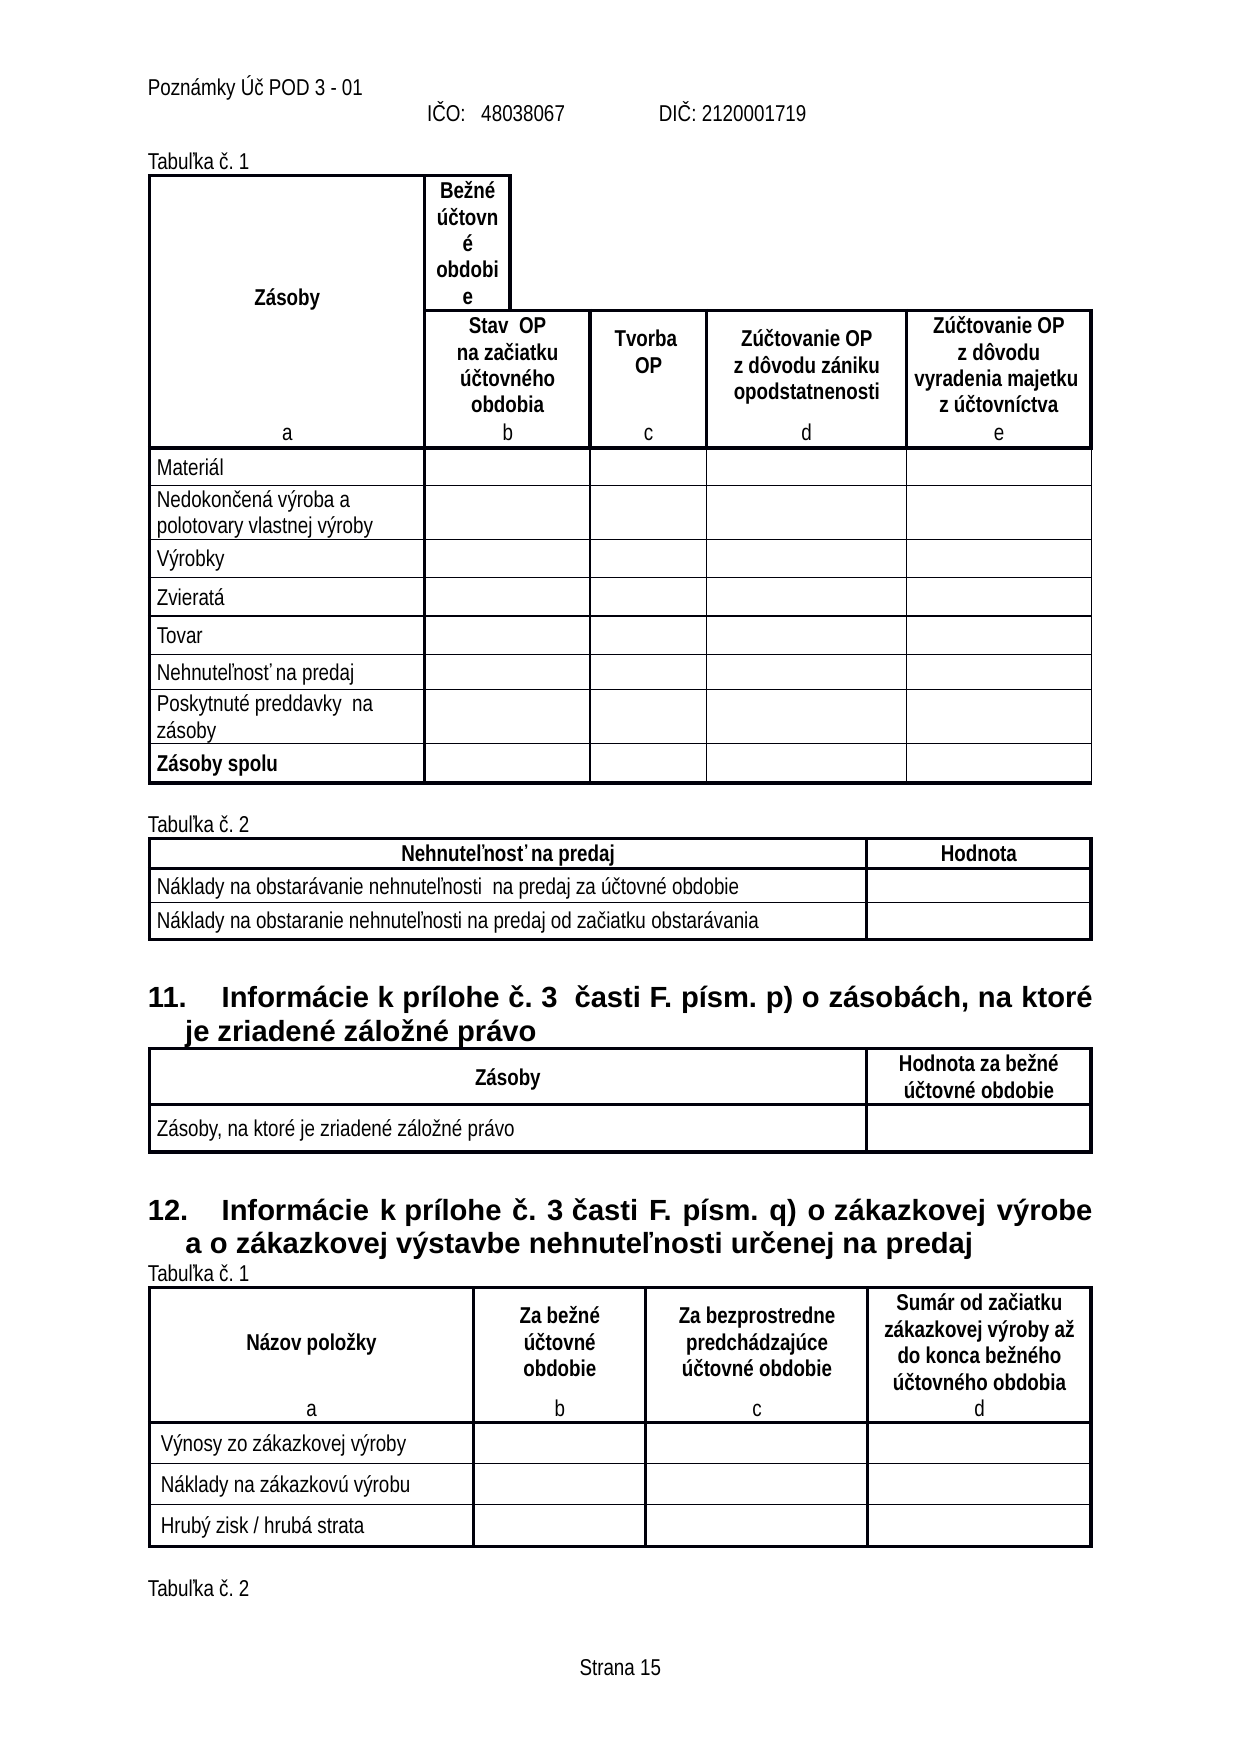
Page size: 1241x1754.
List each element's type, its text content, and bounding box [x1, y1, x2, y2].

table_cell Poskytnuté preddavky na zásoby [151, 690, 423, 743]
table_cell [707, 486, 906, 538]
table_cell [426, 690, 589, 743]
table_header Sumár od začiatku zákazkovej výroby až do konca bežného účtovného obdobia [869, 1289, 1089, 1395]
table_cell [907, 450, 1091, 485]
table_cell Zúčtovanie OP z dôvodu vyradenia majetku z účtovníctva [908, 312, 1089, 417]
table_cell Zásoby spolu [151, 744, 423, 781]
table_cell Nedokončená výroba a polotovary vlastnej výroby [151, 486, 423, 538]
table_cell c [592, 418, 705, 446]
table_cell [426, 540, 589, 577]
table_cell [591, 486, 706, 538]
table_cell [869, 1505, 1089, 1545]
table_cell [707, 578, 906, 615]
table_header Bežné účtovné obdobie [426, 177, 508, 309]
table_cell [591, 617, 706, 654]
table_header Za bežné účtovné obdobie [475, 1289, 644, 1395]
table_cell [591, 744, 706, 781]
table_cell [647, 1505, 866, 1545]
table_header Hodnota [868, 840, 1089, 867]
table_cell [869, 1464, 1089, 1504]
table_cell Zvieratá [151, 578, 423, 615]
table_cell a [151, 418, 423, 446]
table_cell Náklady na obstarávanie nehnuteľnosti na predaj za účtovné obdobie [151, 870, 865, 902]
table_cell d [869, 1395, 1089, 1421]
table_header Za bezprostredne predchádzajúce účtovné obdobie [647, 1289, 866, 1395]
table_cell Stav OP na začiatku účtovného obdobia [426, 312, 588, 417]
table_cell [426, 486, 589, 538]
table_cell [647, 1424, 866, 1462]
table_cell [426, 617, 589, 654]
table_cell [907, 540, 1091, 577]
table_cell [707, 540, 906, 577]
table_cell [707, 450, 906, 485]
table_cell [591, 540, 706, 577]
table_cell [426, 450, 589, 485]
table_cell b [475, 1395, 644, 1421]
table_cell Tvorba OP [592, 312, 705, 417]
table_cell Náklady na zákazkovú výrobu [151, 1464, 472, 1504]
table_cell Výnosy zo zákazkovej výroby [151, 1424, 472, 1462]
table_cell Zúčtovanie OP z dôvodu zániku opodstatnenosti [708, 312, 905, 417]
table_cell [707, 617, 906, 654]
table_cell Hrubý zisk / hrubá strata [151, 1505, 472, 1545]
table_cell Zásoby, na ktoré je zriadené záložné právo [151, 1106, 865, 1150]
table_cell [426, 744, 589, 781]
title Informácie k prílohe č. 3 časti F. písm. q) o zákazkovej výrobe a o zákazkovej výstavbe nehnuteľnosti určenej na predaj [148, 1193, 1092, 1260]
table_cell Tovar [151, 617, 423, 654]
table_cell [907, 486, 1091, 538]
table_cell [907, 744, 1091, 781]
table_cell Materiál [151, 450, 423, 485]
table_cell [591, 450, 706, 485]
table_cell e [908, 418, 1089, 446]
table_header Zásoby [151, 1050, 865, 1103]
text Tabuľka č. 2 [148, 811, 1092, 837]
table_cell c [647, 1395, 866, 1421]
table_cell Nehnuteľnosť na predaj [151, 655, 423, 689]
table_cell [907, 655, 1091, 689]
table_cell [591, 655, 706, 689]
table_cell [707, 690, 906, 743]
table_cell [591, 690, 706, 743]
table_cell Náklady na obstaranie nehnuteľnosti na predaj od začiatku obstarávania [151, 903, 865, 938]
table_cell [868, 1106, 1089, 1150]
table_header Hodnota za bežné účtovné obdobie [868, 1050, 1089, 1103]
table_header Zásoby [151, 177, 423, 417]
text Tabuľka č. 1 [148, 148, 1092, 174]
title Informácie k prílohe č. 3 časti F. písm. p) o zásobách, na ktoré je zriadené záložné právo [148, 980, 1092, 1047]
text Tabuľka č. 1 [148, 1260, 1092, 1286]
text Tabuľka č. 2 [148, 1575, 1092, 1601]
table_cell b [426, 418, 588, 446]
table_cell [868, 903, 1089, 938]
table_cell [591, 578, 706, 615]
table_cell [475, 1505, 644, 1545]
table_cell d [708, 418, 905, 446]
table_cell [475, 1464, 644, 1504]
table_cell [868, 870, 1089, 902]
table_cell [707, 744, 906, 781]
table_cell [707, 655, 906, 689]
table_cell Výrobky [151, 540, 423, 577]
table_cell [907, 578, 1091, 615]
table_cell a [151, 1395, 472, 1421]
table_cell [647, 1464, 866, 1504]
table_cell [475, 1424, 644, 1462]
table_cell [426, 655, 589, 689]
table_header Nehnuteľnosť na predaj [151, 840, 865, 867]
table_cell [869, 1424, 1089, 1462]
table_cell [907, 690, 1091, 743]
table_cell [907, 617, 1091, 654]
table_header Názov položky [151, 1289, 472, 1395]
table_cell [426, 578, 589, 615]
